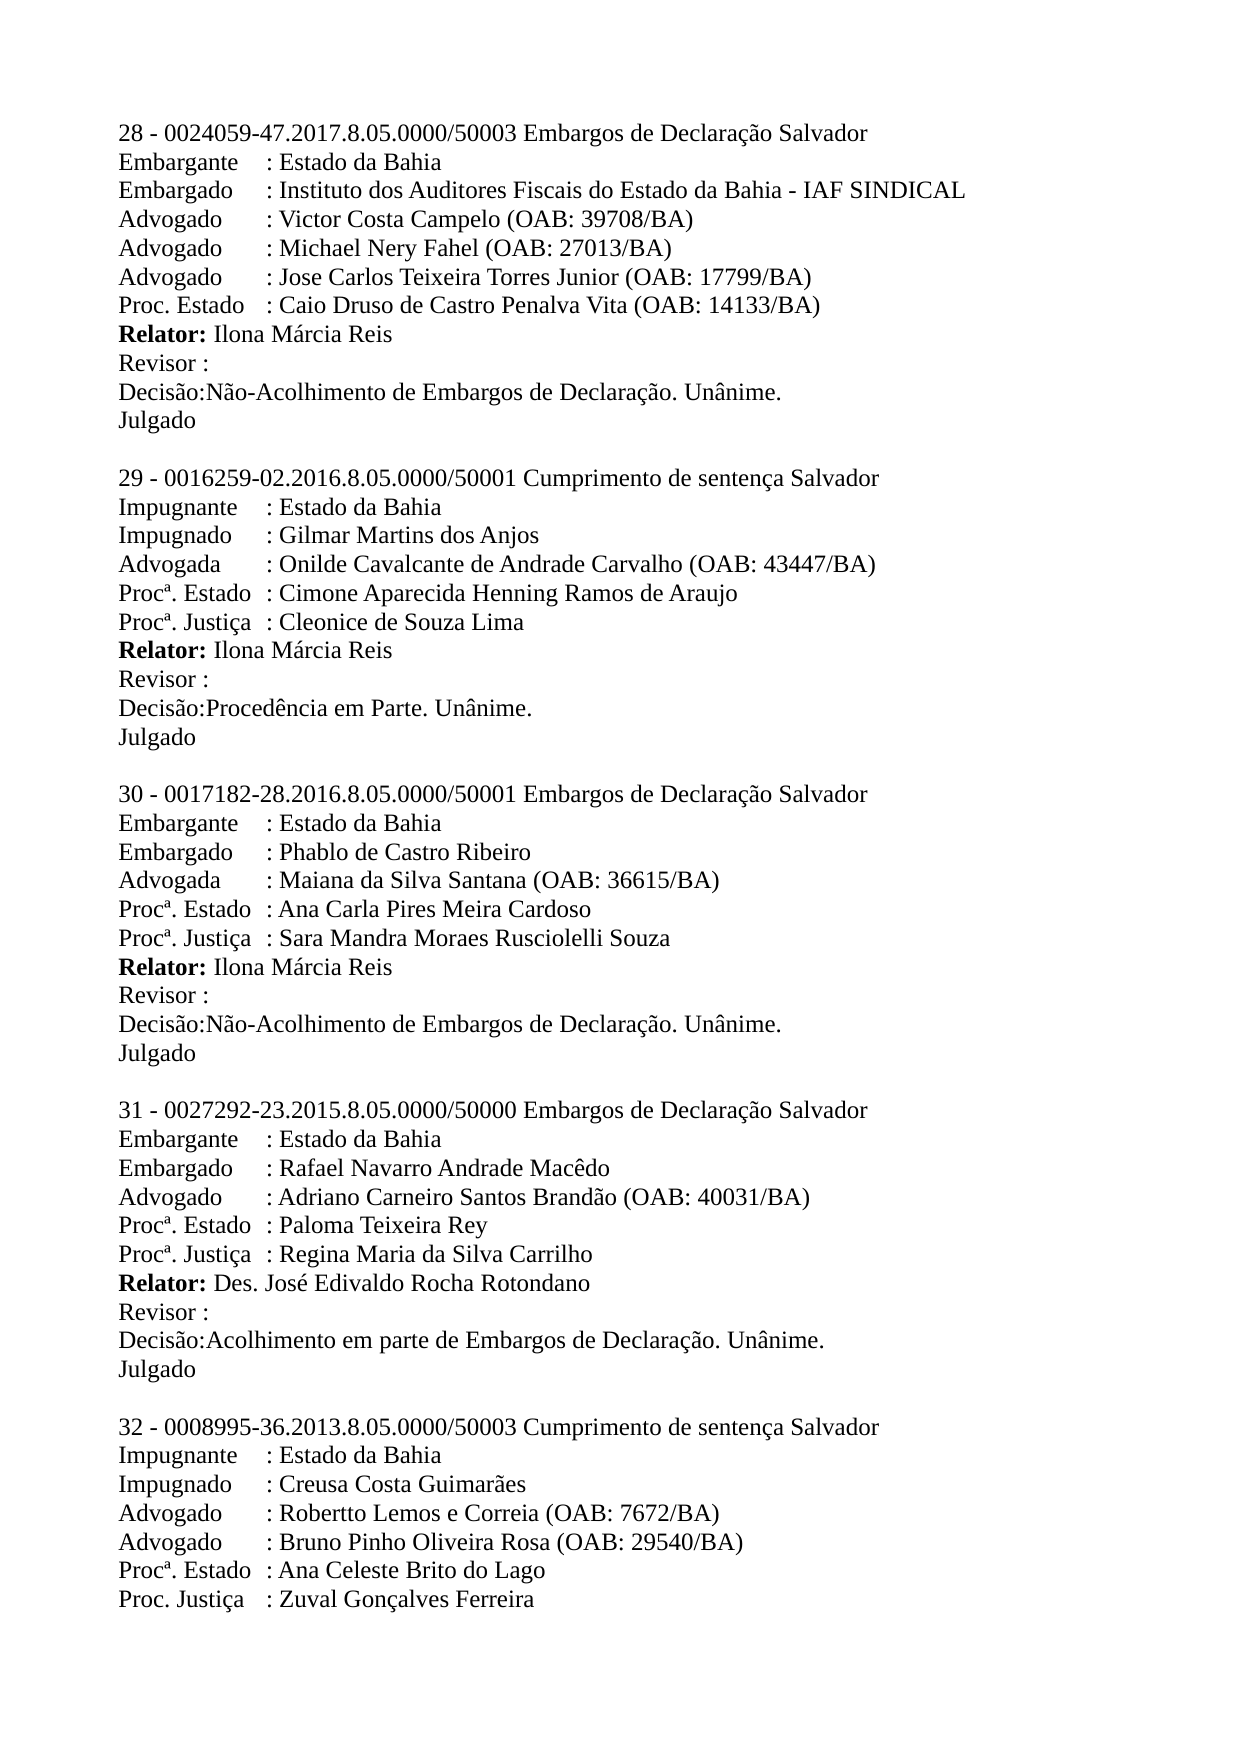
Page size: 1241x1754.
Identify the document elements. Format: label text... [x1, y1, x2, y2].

text Revisor : [118, 981, 1122, 1009]
text Decisão:Não-Acolhimento de Embargos de Declaração. Unânime. [118, 1009, 1122, 1038]
text Embargante : Estado da Bahia Embargado : Phablo de Castro Ribeiro Advogada : Maiana da Silva Santana (OAB: 36615/BA) Procª. Estado : Ana Carla Pires Meira Cardoso Procª. Justiça : Sara Mandra Moraes Rusciolelli Souza Relator: Ilona Márcia Reis [118, 808, 1122, 981]
text Impugnante : Estado da Bahia Impugnado : Gilmar Martins dos Anjos Advogada : Onilde Cavalcante de Andrade Carvalho (OAB: 43447/BA) Procª. Estado : Cimone Aparecida Henning Ramos de Araujo Procª. Justiça : Cleonice de Souza Lima Relator: Ilona Márcia Reis [118, 492, 1122, 664]
text Decisão:Não-Acolhimento de Embargos de Declaração. Unânime. [118, 377, 1122, 406]
text Julgado [118, 1038, 1122, 1067]
text 28 - 0024059-47.2017.8.05.0000/50003 Embargos de Declaração Salvador [118, 118, 1122, 147]
text 32 - 0008995-36.2013.8.05.0000/50003 Cumprimento de sentença Salvador [118, 1412, 1122, 1441]
text Embargante : Estado da Bahia Embargado : Rafael Navarro Andrade Macêdo Advogado : Adriano Carneiro Santos Brandão (OAB: 40031/BA) Procª. Estado : Paloma Teixeira Rey Procª. Justiça : Regina Maria da Silva Carrilho Relator: Des. José Edivaldo Rocha Rotondano [118, 1124, 1122, 1297]
text Decisão:Acolhimento em parte de Embargos de Declaração. Unânime. [118, 1326, 1122, 1354]
text Decisão:Procedência em Parte. Unânime. [118, 693, 1122, 722]
text Revisor : [118, 348, 1122, 377]
text 31 - 0027292-23.2015.8.05.0000/50000 Embargos de Declaração Salvador [118, 1096, 1122, 1124]
text 29 - 0016259-02.2016.8.05.0000/50001 Cumprimento de sentença Salvador [118, 463, 1122, 492]
text 30 - 0017182-28.2016.8.05.0000/50001 Embargos de Declaração Salvador [118, 779, 1122, 808]
text Julgado [118, 406, 1122, 434]
text Impugnante : Estado da Bahia Impugnado : Creusa Costa Guimarães Advogado : Robertto Lemos e Correia (OAB: 7672/BA) Advogado : Bruno Pinho Oliveira Rosa (OAB: 29540/BA) Procª. Estado : Ana Celeste Brito do Lago Proc. Justiça : Zuval Gonçalves Ferreira [118, 1441, 1122, 1613]
text Julgado [118, 722, 1122, 751]
text Julgado [118, 1354, 1122, 1383]
text Embargante : Estado da Bahia Embargado : Instituto dos Auditores Fiscais do Estado da Bahia - IAF SINDICAL Advogado : Victor Costa Campelo (OAB: 39708/BA) Advogado : Michael Nery Fahel (OAB: 27013/BA) Advogado : Jose Carlos Teixeira Torres Junior (OAB: 17799/BA) Proc. Estado : Caio Druso de Castro Penalva Vita (OAB: 14133/BA) Relator: Ilona Márcia Reis [118, 147, 1122, 348]
text Revisor : [118, 664, 1122, 693]
text Revisor : [118, 1297, 1122, 1326]
